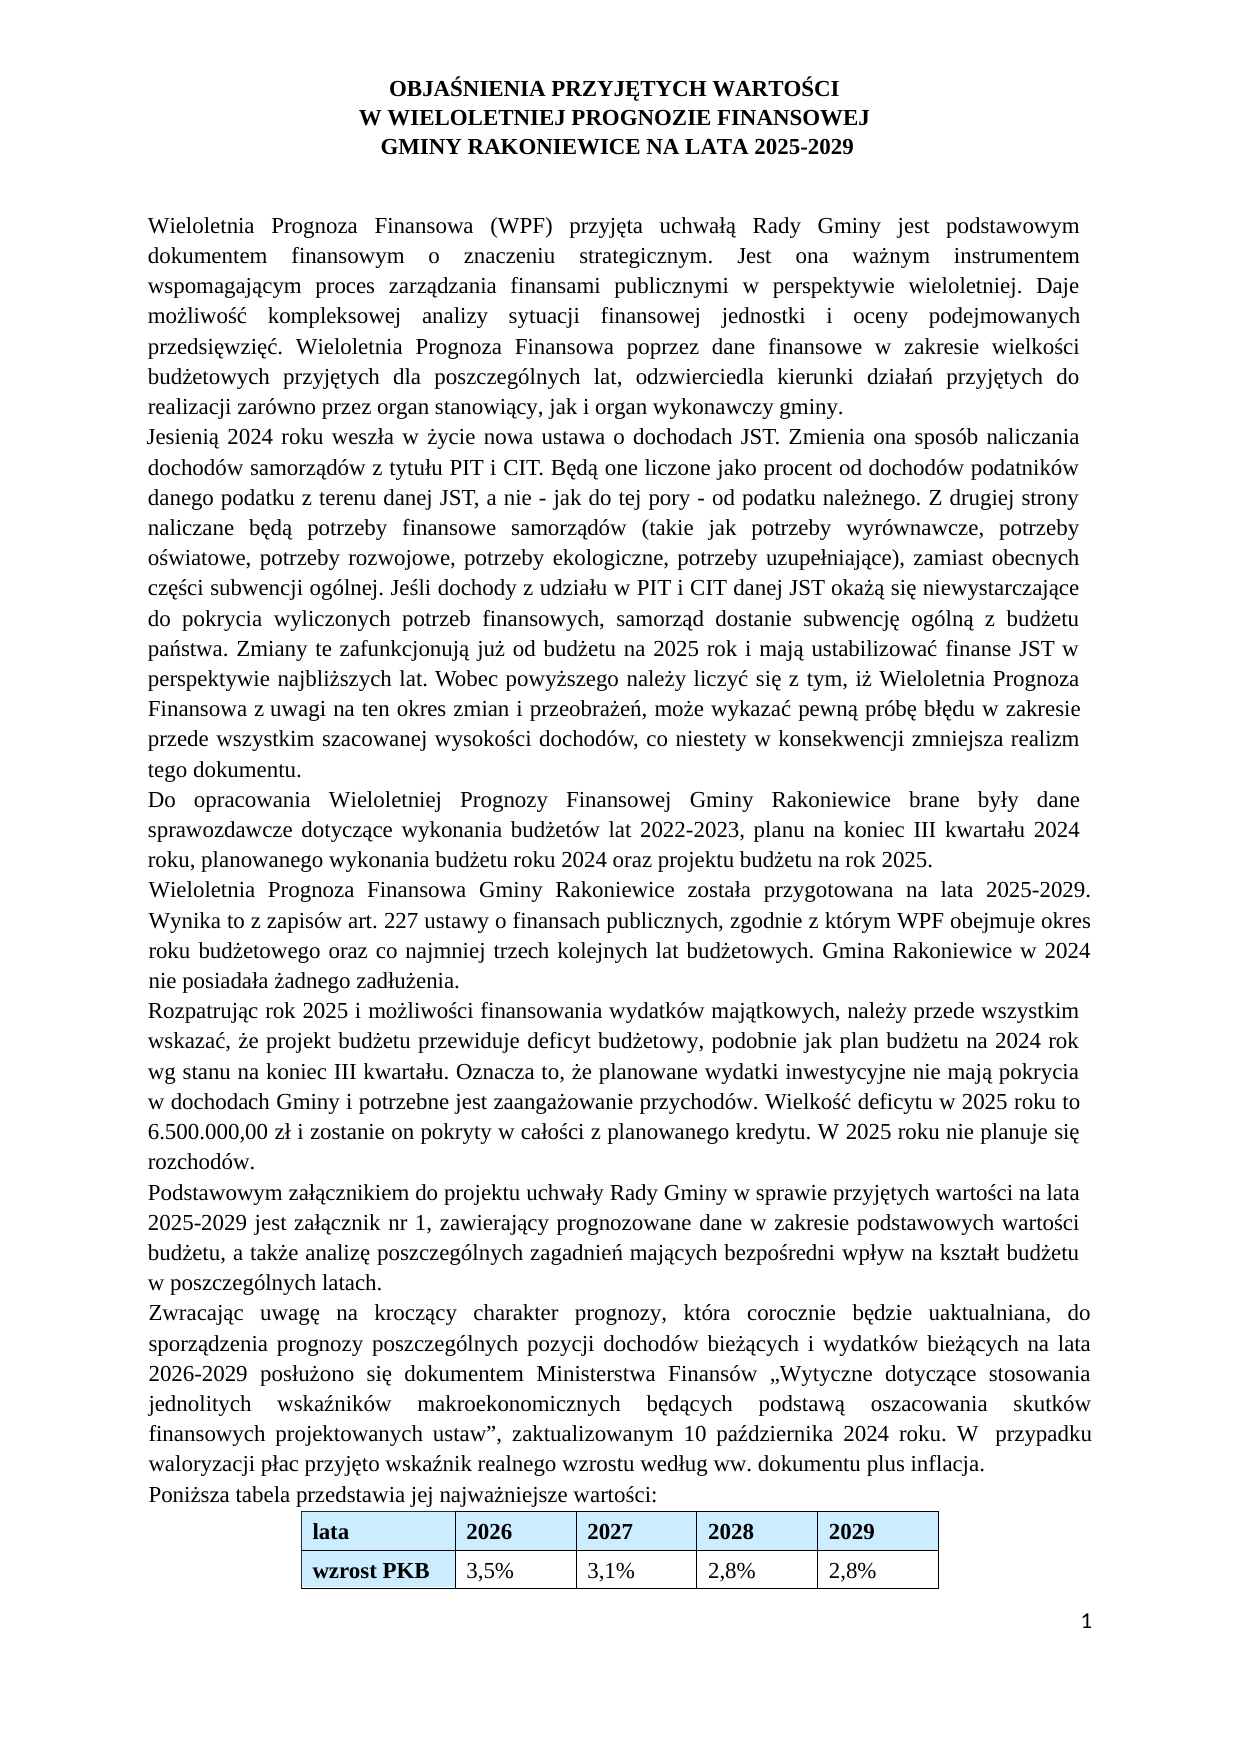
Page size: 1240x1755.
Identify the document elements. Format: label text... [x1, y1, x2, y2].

text Wieloletnia Prognoza Finansowa (WPF) przyjęta uchwałą Rady Gminy jest podstawowym dokumentem finansowym o znaczeniu strategicznym. Jest ona ważnym instrumentem wspomagającym proces zarządzania finansami publicznymi w perspektywie wieloletniej. Daje możliwość kompleksowej analizy sytuacji finansowej jednostki i oceny podejmowanych przedsięwzięć. Wieloletnia Prognoza Finansowa poprzez dane finansowe w zakresie wielkości budżetowych przyjętych dla poszczególnych lat, odzwierciedla kierunki działań przyjętych do realizacji zarówno przez organ stanowiący, jak i organ wykonawczy gminy. [148, 212, 1081, 419]
text Jesienią 2024 roku weszła w życie nowa ustawa o dochodach JST. Zmienia ona sposób naliczania dochodów samorządów z tytułu PIT i CIT. Będą one liczone jako procent od dochodów podatników danego podatku z terenu danej JST, a nie - jak do tej pory - od podatku należnego. Z drugiej strony naliczane będą potrzeby finansowe samorządów (takie jak potrzeby wyrównawcze, potrzeby oświatowe, potrzeby rozwojowe, potrzeby ekologiczne, potrzeby uzupełniające), zamiast obecnych części subwencji ogólnej. Jeśli dochody z udziału w PIT i CIT danej JST okażą się niewystarczające do pokrycia wyliczonych potrzeb finansowych, samorząd dostanie subwencję ogólną z budżetu państwa. Zmiany te zafunkcjonują już od budżetu na 2025 rok i mają ustabilizować finanse JST w perspektywie najbliższych lat. Wobec powyższego należy liczyć się z tym, iż Wieloletnia Prognoza Finansowa z uwagi na ten okres zmian i przeobrażeń, może wykazać pewną próbę błędu w zakresie przede wszystkim szacowanej wysokości dochodów, co niestety w konsekwencji zmniejsza realizm tego dokumentu. [146, 423, 1081, 782]
table_cell 3,5% [456, 1551, 576, 1587]
text Rozpatrując rok 2025 i możliwości finansowania wydatków majątkowych, należy przede wszystkim wskazać, że projekt budżetu przewiduje deficyt budżetowy, podobnie jak plan budżetu na 2024 rok wg stanu na koniec III kwartału. Oznacza to, że planowane wydatki inwestycyjne nie mają pokrycia w dochodach Gminy i potrzebne jest zaangażowanie przychodów. Wielkość deficytu w 2025 roku to 6.500.000,00 zł i zostanie on pokryty w całości z planowanego kredytu. W 2025 roku nie planuje się rozchodów. [148, 997, 1081, 1175]
table_cell 2,8% [697, 1551, 817, 1587]
table_header lata [302, 1512, 455, 1550]
table_cell wzrost PKB [302, 1551, 455, 1587]
text Podstawowym załącznikiem do projektu uchwały Rady Gminy w sprawie przyjętych wartości na lata 2025-2029 jest załącznik nr 1, zawierający prognozowane dane w zakresie podstawowych wartości budżetu, a także analizę poszczególnych zagadnień mających bezpośredni wpływ na kształt budżetu w poszczególnych latach. [148, 1178, 1081, 1296]
table_cell 2,8% [818, 1551, 938, 1587]
text OBJAŚNIENIA PRZYJĘTYCH WARTOŚCI W WIELOLETNIEJ PROGNOZIE FINANSOWEJ GMINY RAKONIEWICE NA LATA 2025-2029 [148, 75, 1087, 159]
table_header 2026 [456, 1512, 576, 1550]
text Do opracowania Wieloletniej Prognozy Finansowej Gminy Rakoniewice brane były dane sprawozdawcze dotyczące wykonania budżetów lat 2022-2023, planu na koniec III kwartału 2024 roku, planowanego wykonania budżetu roku 2024 oraz projektu budżetu na rok 2025. [148, 786, 1081, 873]
table_header 2027 [577, 1512, 696, 1550]
table_header 2028 [697, 1512, 817, 1550]
list Poniższa tabela przedstawia jej najważniejsze wartości: [148, 1481, 1092, 1507]
list Zwracając uwagę na kroczący charakter prognozy, która corocznie będzie uaktualniana, do sporządzenia prognozy poszczególnych pozycji dochodów bieżących i wydatków bieżących na lata 2026-2029 posłużono się dokumentem Ministerstwa Finansów „Wytyczne dotyczące stosowania jednolitych wskaźników makroekonomicznych będących podstawą oszacowania skutków finansowych projektowanych ustaw”, zaktualizowanym 10 października 2024 roku. W przypadku waloryzacji płac przyjęto wskaźnik realnego wzrostu według ww. dokumentu plus inflacja. [148, 1299, 1092, 1477]
text Wieloletnia Prognoza Finansowa Gminy Rakoniewice została przygotowana na lata 2025-2029. Wynika to z zapisów art. 227 ustawy o finansach publicznych, zgodnie z którym WPF obejmuje okres roku budżetowego oraz co najmniej trzech kolejnych lat budżetowych. Gmina Rakoniewice w 2024 nie posiadała żadnego zadłużenia. [148, 876, 1092, 993]
table_header 2029 [818, 1512, 938, 1550]
table_cell 3,1% [577, 1551, 696, 1587]
